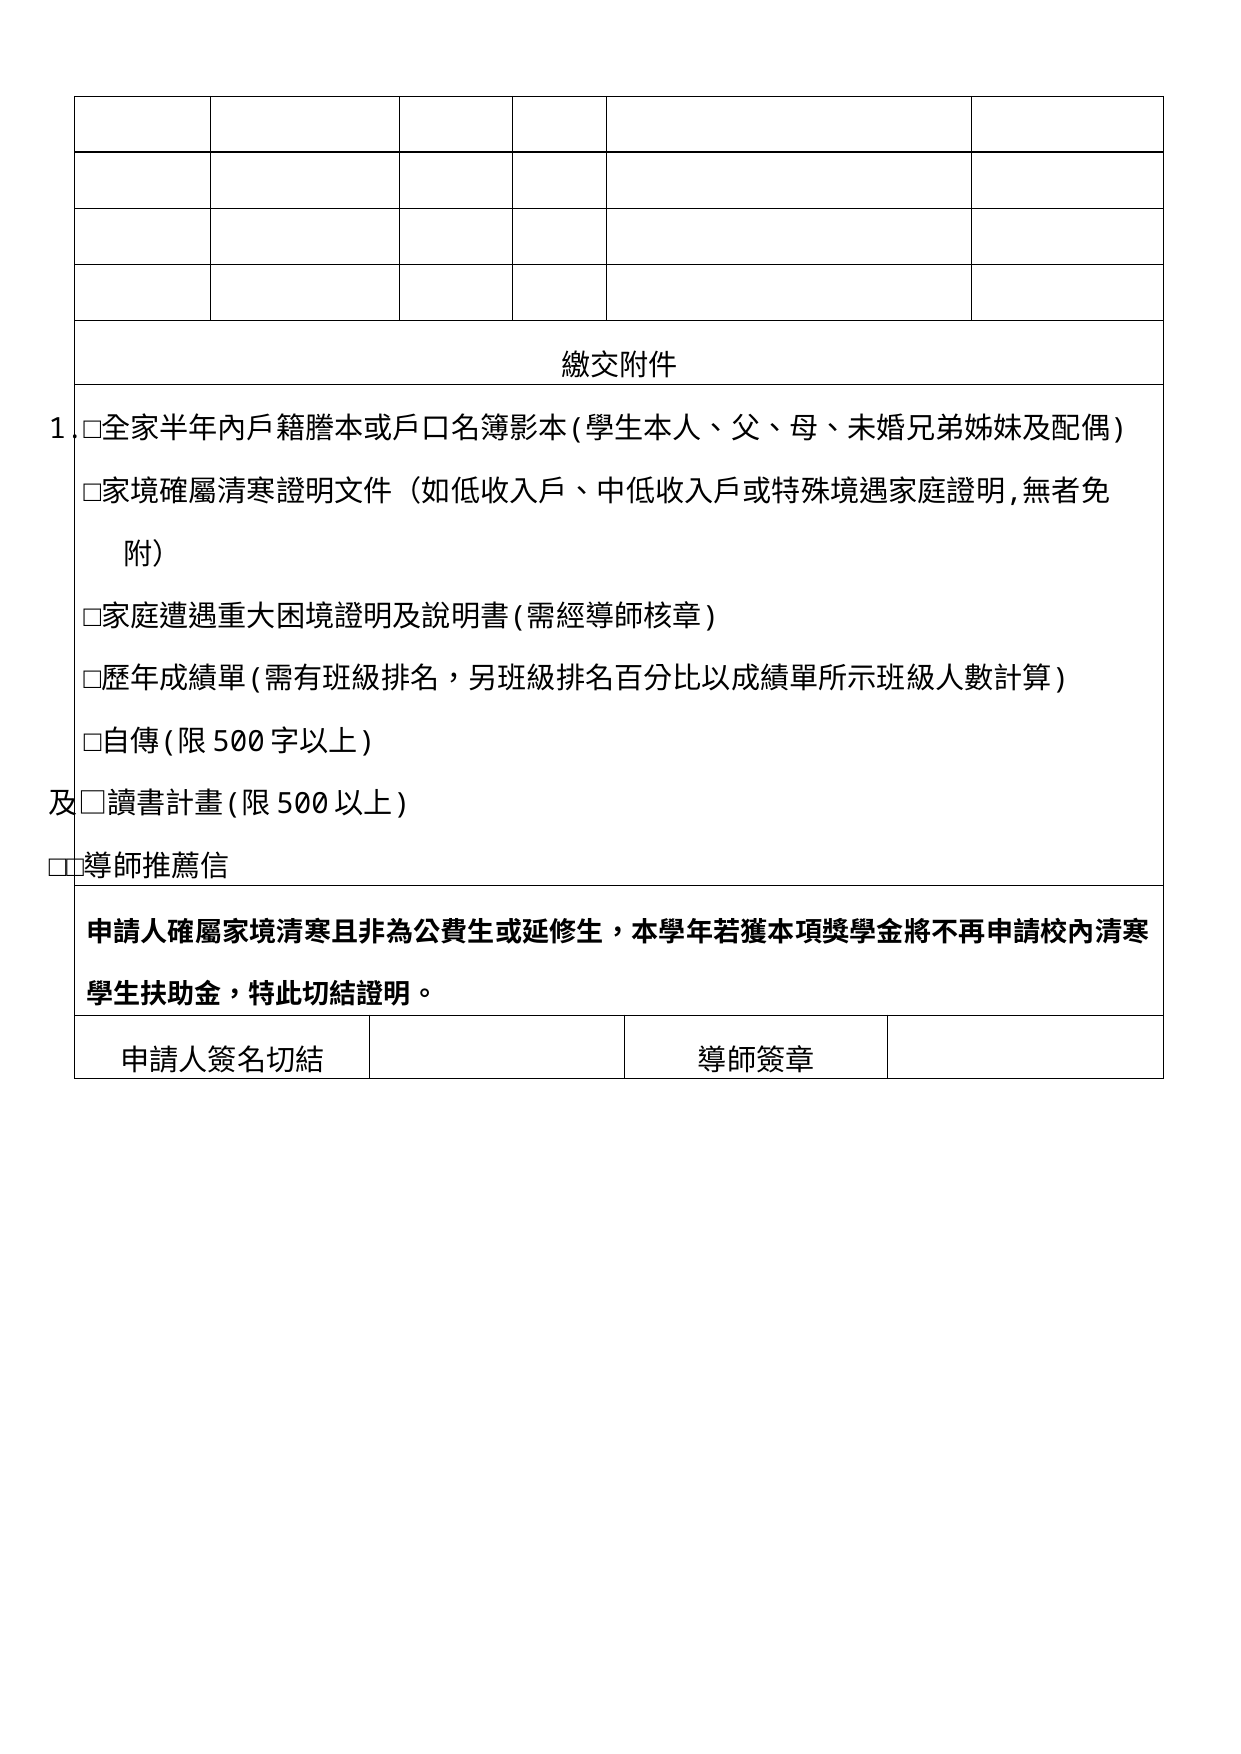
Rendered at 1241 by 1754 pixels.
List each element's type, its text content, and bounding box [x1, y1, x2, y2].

table_cell [211, 265, 399, 320]
table_cell [400, 209, 512, 264]
table_cell [75, 153, 210, 208]
table_cell [607, 265, 971, 320]
table_cell [888, 1016, 1163, 1078]
table_cell [513, 265, 606, 320]
table_cell [513, 153, 606, 208]
table_cell [607, 209, 971, 264]
table_cell [972, 153, 1163, 208]
table_cell 申請人簽名切結 [75, 1016, 369, 1078]
table_cell [211, 97, 399, 151]
table_cell [972, 97, 1163, 151]
table_cell [513, 97, 606, 151]
table_cell [400, 97, 512, 151]
table_cell [972, 209, 1163, 264]
table_cell 導師簽章 [625, 1016, 887, 1078]
table_cell [75, 209, 210, 264]
table_cell [607, 97, 971, 151]
table_cell [513, 209, 606, 264]
table_cell [972, 265, 1163, 320]
table_cell [75, 97, 210, 151]
table_cell 申請人確屬家境清寒且非為公費生或延修生，本學年若獲本項獎學金將不再申請校內清寒學生扶助金，特此切結證明。 [75, 886, 1163, 1014]
table_cell [400, 265, 512, 320]
table_cell [400, 153, 512, 208]
table_cell [211, 153, 399, 208]
table_cell [370, 1016, 624, 1078]
table_cell 1.□全家半年內戶籍謄本或戶口名簿影本(學生本人、父、母、未婚兄弟姊妹及配偶) □家境確屬清寒證明文件（如低收入戶、中低收入戶或特殊境遇家庭證明,無者免附） □家庭遭遇重大困境證明及說明書(需經導師核章) □歷年成績單(需有班級排名，另班級排名百分比以成績單所示班級人數計算) □自傳(限500字以上) 及□讀書計畫(限500以上) □□導師推薦信 [75, 385, 1163, 885]
table_cell [75, 265, 210, 320]
table_cell [607, 153, 971, 208]
table_cell [211, 209, 399, 264]
table_cell 繳交附件 [75, 321, 1163, 384]
